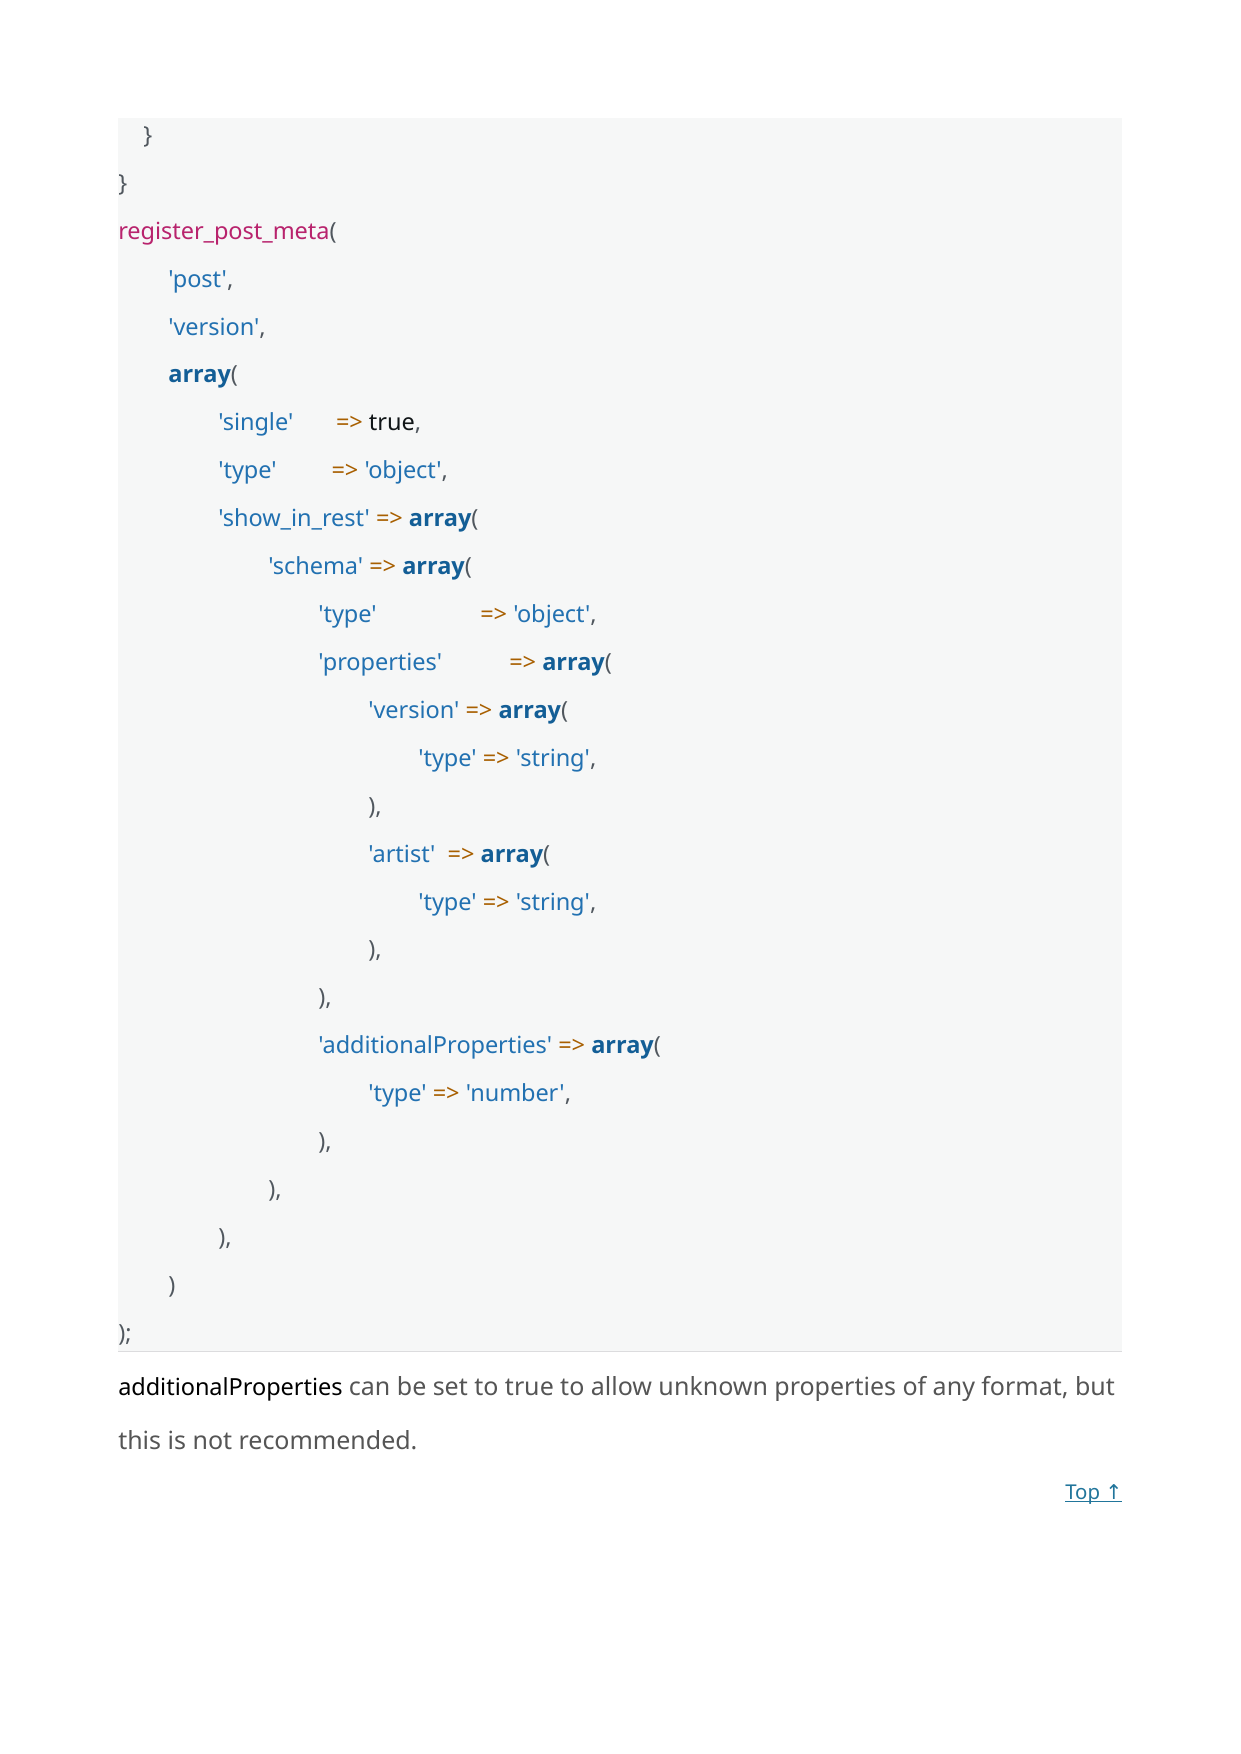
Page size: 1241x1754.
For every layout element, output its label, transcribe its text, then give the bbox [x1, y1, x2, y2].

text 'type' => 'string', [118, 741, 1122, 773]
text 'type' => 'string', [118, 885, 1122, 917]
text 'version', [118, 310, 1122, 342]
text additionalProperties can be set to true to allow unknown properties of any format, but this is not recommended. [118, 1368, 1122, 1457]
text 'type' => 'object', [118, 597, 1122, 629]
text 'single' => true, [118, 406, 1122, 438]
text 'post', [118, 262, 1122, 294]
text ), [118, 789, 1122, 821]
text } [118, 118, 1122, 150]
text 'version' => array( [118, 693, 1122, 725]
text 'additionalProperties' => array( [118, 1028, 1122, 1061]
text 'type' => 'object', [118, 453, 1122, 486]
text array( [118, 358, 1122, 390]
text ), [118, 1124, 1122, 1156]
text 'type' => 'number', [118, 1076, 1122, 1108]
text 'show_in_rest' => array( [118, 501, 1122, 533]
text ), [118, 1172, 1122, 1204]
text register_post_meta( [118, 214, 1122, 246]
text ) [118, 1268, 1122, 1300]
text 'artist' => array( [118, 837, 1122, 869]
text 'schema' => array( [118, 549, 1122, 581]
text } [118, 166, 1122, 198]
text ), [118, 981, 1122, 1013]
text ), [118, 1220, 1122, 1252]
text Top ↑ [118, 1477, 1122, 1505]
text ); [118, 1316, 1122, 1351]
text 'properties' => array( [118, 645, 1122, 677]
text ), [118, 933, 1122, 965]
